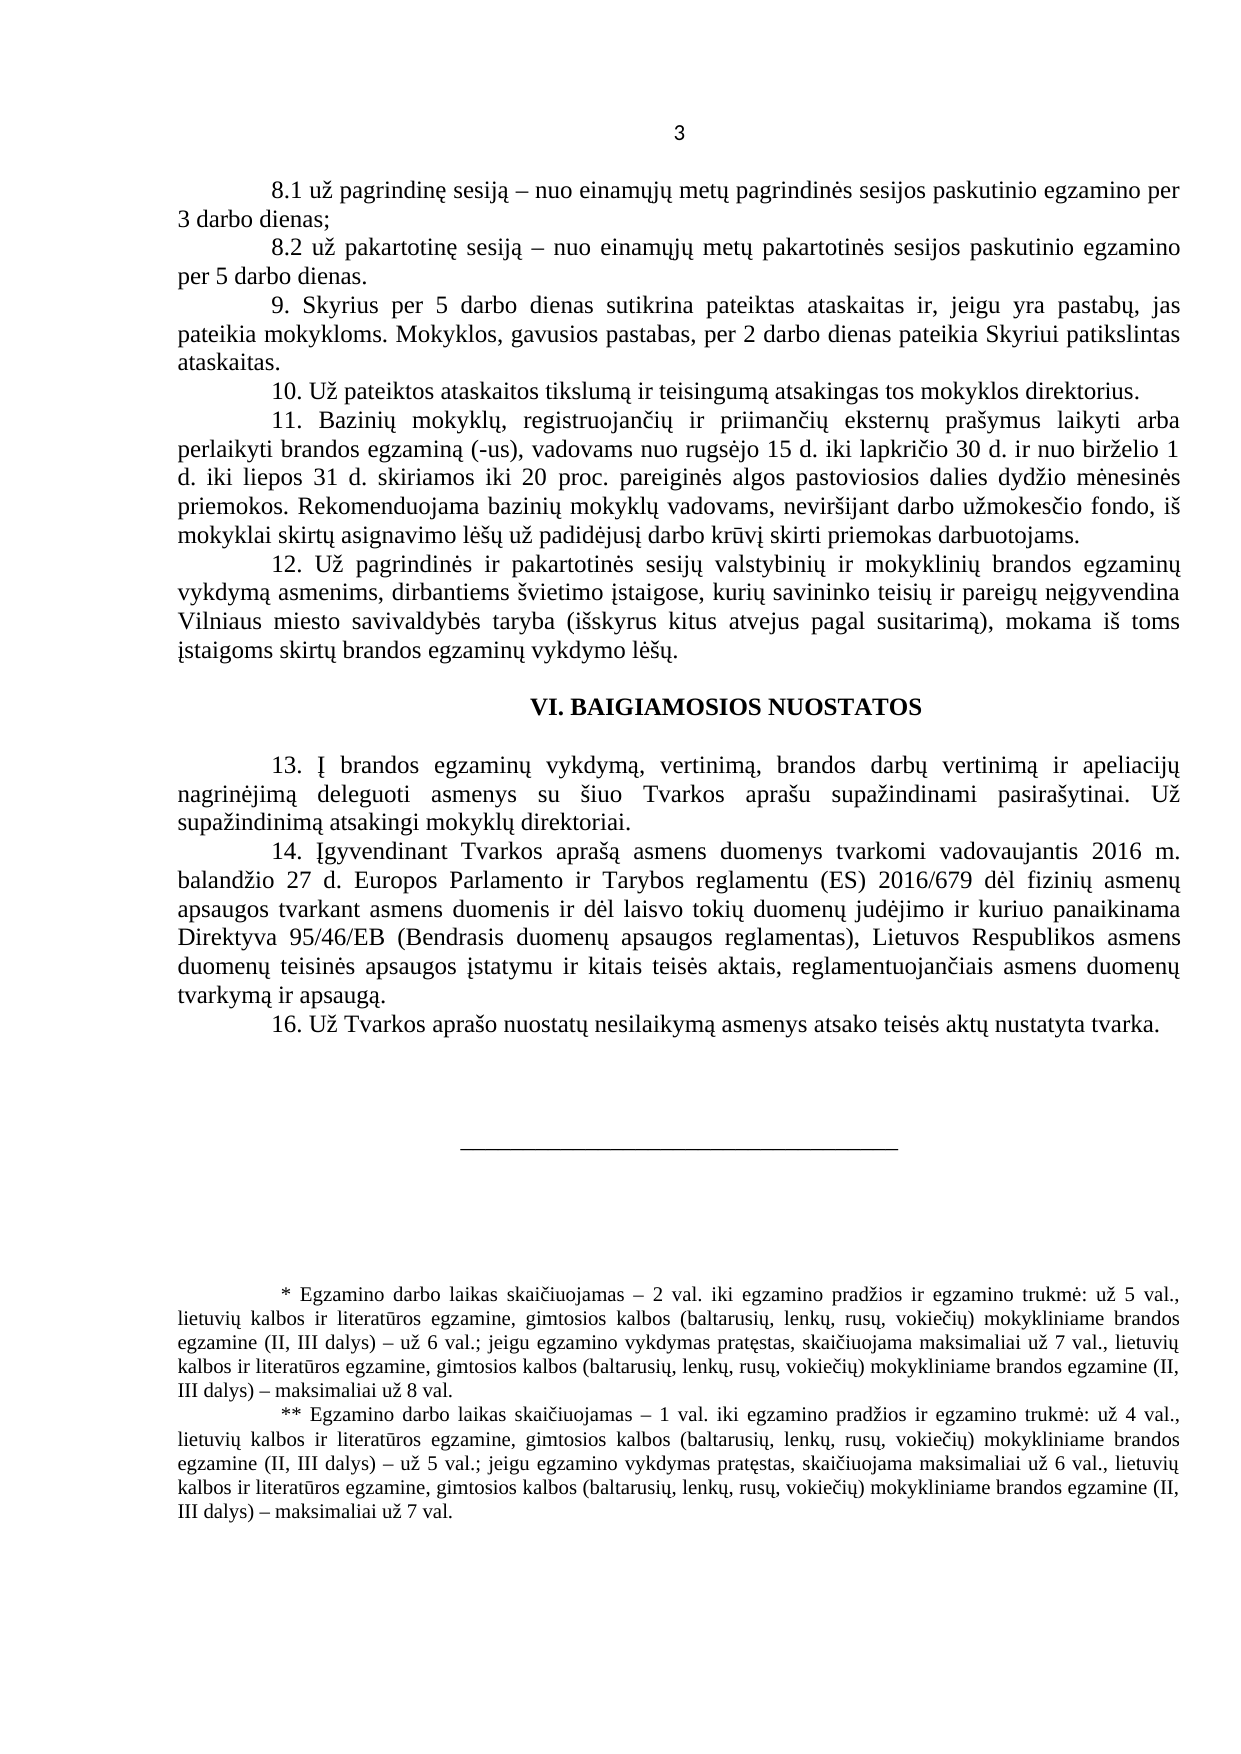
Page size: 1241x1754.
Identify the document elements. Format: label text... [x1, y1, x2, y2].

text VI. BAIGIAMOSIOS NUOSTATOS [177, 692, 1181, 721]
text ** Egzamino darbo laikas skaičiuojamas – 1 val. iki egzamino pradžios ir egzamino trukmė: už 4 val., lietuvių kalbos ir literatūros egzamine, gimtosios kalbos (baltarusių, lenkų, rusų, vokiečių) mokykliniame brandos egzamine (II, III dalys) – už 5 val.; jeigu egzamino vykdymas pratęstas, skaičiuojama maksimaliai už 6 val., lietuvių kalbos ir literatūros egzamine, gimtosios kalbos (baltarusių, lenkų, rusų, vokiečių) mokykliniame brandos egzamine (II, III dalys) – maksimaliai už 7 val. [177, 1402, 1181, 1523]
text 8.2 už pakartotinę sesiją – nuo einamųjų metų pakartotinės sesijos paskutinio egzamino per 5 darbo dienas. [177, 232, 1181, 290]
text * Egzamino darbo laikas skaičiuojamas – 2 val. iki egzamino pradžios ir egzamino trukmė: už 5 val., lietuvių kalbos ir literatūros egzamine, gimtosios kalbos (baltarusių, lenkų, rusų, vokiečių) mokykliniame brandos egzamine (II, III dalys) – už 6 val.; jeigu egzamino vykdymas pratęstas, skaičiuojama maksimaliai už 7 val., lietuvių kalbos ir literatūros egzamine, gimtosios kalbos (baltarusių, lenkų, rusų, vokiečių) mokykliniame brandos egzamine (II, III dalys) – maksimaliai už 8 val. [177, 1282, 1181, 1402]
text 13. Į brandos egzaminų vykdymą, vertinimą, brandos darbų vertinimą ir apeliacijų nagrinėjimą deleguoti asmenys su šiuo Tvarkos aprašu supažindinami pasirašytinai. Už supažindinimą atsakingi mokyklų direktoriai. [177, 750, 1181, 836]
text 9. Skyrius per 5 darbo dienas sutikrina pateiktas ataskaitas ir, jeigu yra pastabų, jas pateikia mokykloms. Mokyklos, gavusios pastabas, per 2 darbo dienas pateikia Skyriui patikslintas ataskaitas. [177, 290, 1181, 376]
text 10. Už pateiktos ataskaitos tikslumą ir teisingumą atsakingas tos mokyklos direktorius. [177, 376, 1181, 405]
text 12. Už pagrindinės ir pakartotinės sesijų valstybinių ir mokyklinių brandos egzaminų vykdymą asmenims, dirbantiems švietimo įstaigose, kurių savininko teisių ir pareigų neįgyvendina Vilniaus miesto savivaldybės taryba (išskyrus kitus atvejus pagal susitarimą), mokama iš toms įstaigoms skirtų brandos egzaminų vykdymo lėšų. [177, 549, 1181, 664]
text 14. Įgyvendinant Tvarkos aprašą asmens duomenys tvarkomi vadovaujantis 2016 m. balandžio 27 d. Europos Parlamento ir Tarybos reglamentu (ES) 2016/679 dėl fizinių asmenų apsaugos tvarkant asmens duomenis ir dėl laisvo tokių duomenų judėjimo ir kuriuo panaikinama Direktyva 95/46/EB (Bendrasis duomenų apsaugos reglamentas), Lietuvos Respublikos asmens duomenų teisinės apsaugos įstatymu ir kitais teisės aktais, reglamentuojančiais asmens duomenų tvarkymą ir apsaugą. [177, 836, 1181, 1009]
text 8.1 už pagrindinę sesiją – nuo einamųjų metų pagrindinės sesijos paskutinio egzamino per 3 darbo dienas; [177, 175, 1181, 232]
text 11. Bazinių mokyklų, registruojančių ir priimančių eksternų prašymus laikyti arba perlaikyti brandos egzaminą (-us), vadovams nuo rugsėjo 15 d. iki lapkričio 30 d. ir nuo birželio 1 d. iki liepos 31 d. skiriamos iki 20 proc. pareiginės algos pastoviosios dalies dydžio mėnesinės priemokos. Rekomenduojama bazinių mokyklų vadovams, neviršijant darbo užmokesčio fondo, iš mokyklai skirtų asignavimo lėšų už padidėjusį darbo krūvį skirti priemokas darbuotojams. [177, 405, 1181, 549]
text 16. Už Tvarkos aprašo nuostatų nesilaikymą asmenys atsako teisės aktų nustatyta tvarka. [177, 1009, 1181, 1037]
text ___________________________________ [177, 1124, 1181, 1152]
